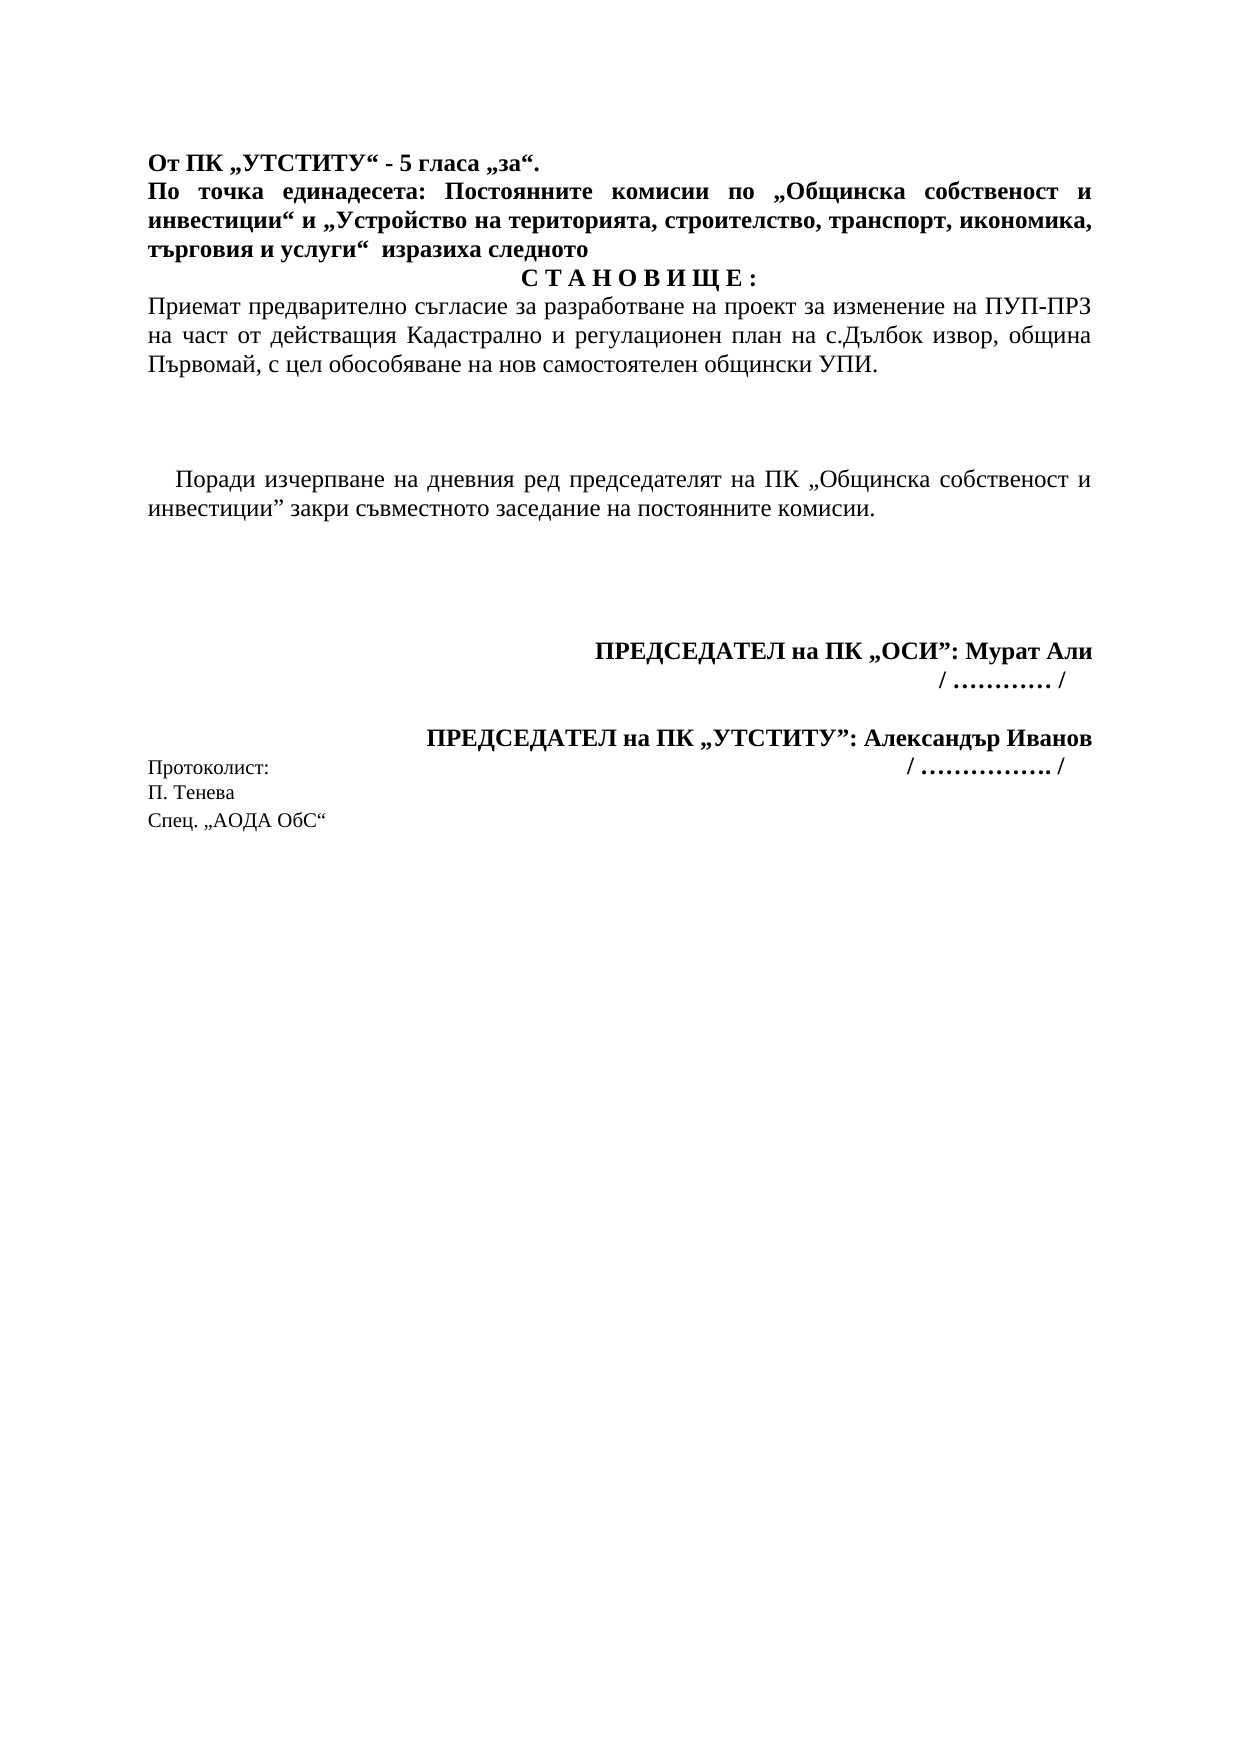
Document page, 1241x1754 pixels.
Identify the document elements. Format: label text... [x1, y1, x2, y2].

text Протоколист: / ……………. / [148, 751, 1093, 780]
text От ПК „УТСТИТУ“ - 5 гласа „за“. [148, 148, 1093, 176]
text / ………… / [295, 665, 1093, 694]
text С Т А Н О В И Щ Е : [148, 263, 1093, 291]
text Спец. „АОДА ОбС“ [148, 804, 1093, 833]
text ПРЕДСЕДАТЕЛ на ПК „УТСТИТУ”: Александър Иванов [295, 723, 1093, 751]
text По точка единадесета: Постоянните комисии по „Общинска собственост и инвестиции“ и „Устройство на територията, строителство, транспорт, икономика, търговия и услуги“ изразиха следното [148, 176, 1093, 263]
text ПРЕДСЕДАТЕЛ на ПК „ОСИ”: Мурат Али [148, 636, 1093, 665]
text Поради изчерпване на дневния ред председателят на ПК „Общинска собственост и инвестиции” закри съвместното заседание на постоянните комисии. [148, 464, 1093, 521]
text Приемат предварително съгласие за разработване на проект за изменение на ПУП-ПРЗ на част от действащия Кадастрално и регулационен план на с.Дълбок извор, община Първомай, с цел обособяване на нов самостоятелен общински УПИ. [148, 291, 1093, 378]
text П. Тенева [148, 780, 1093, 804]
